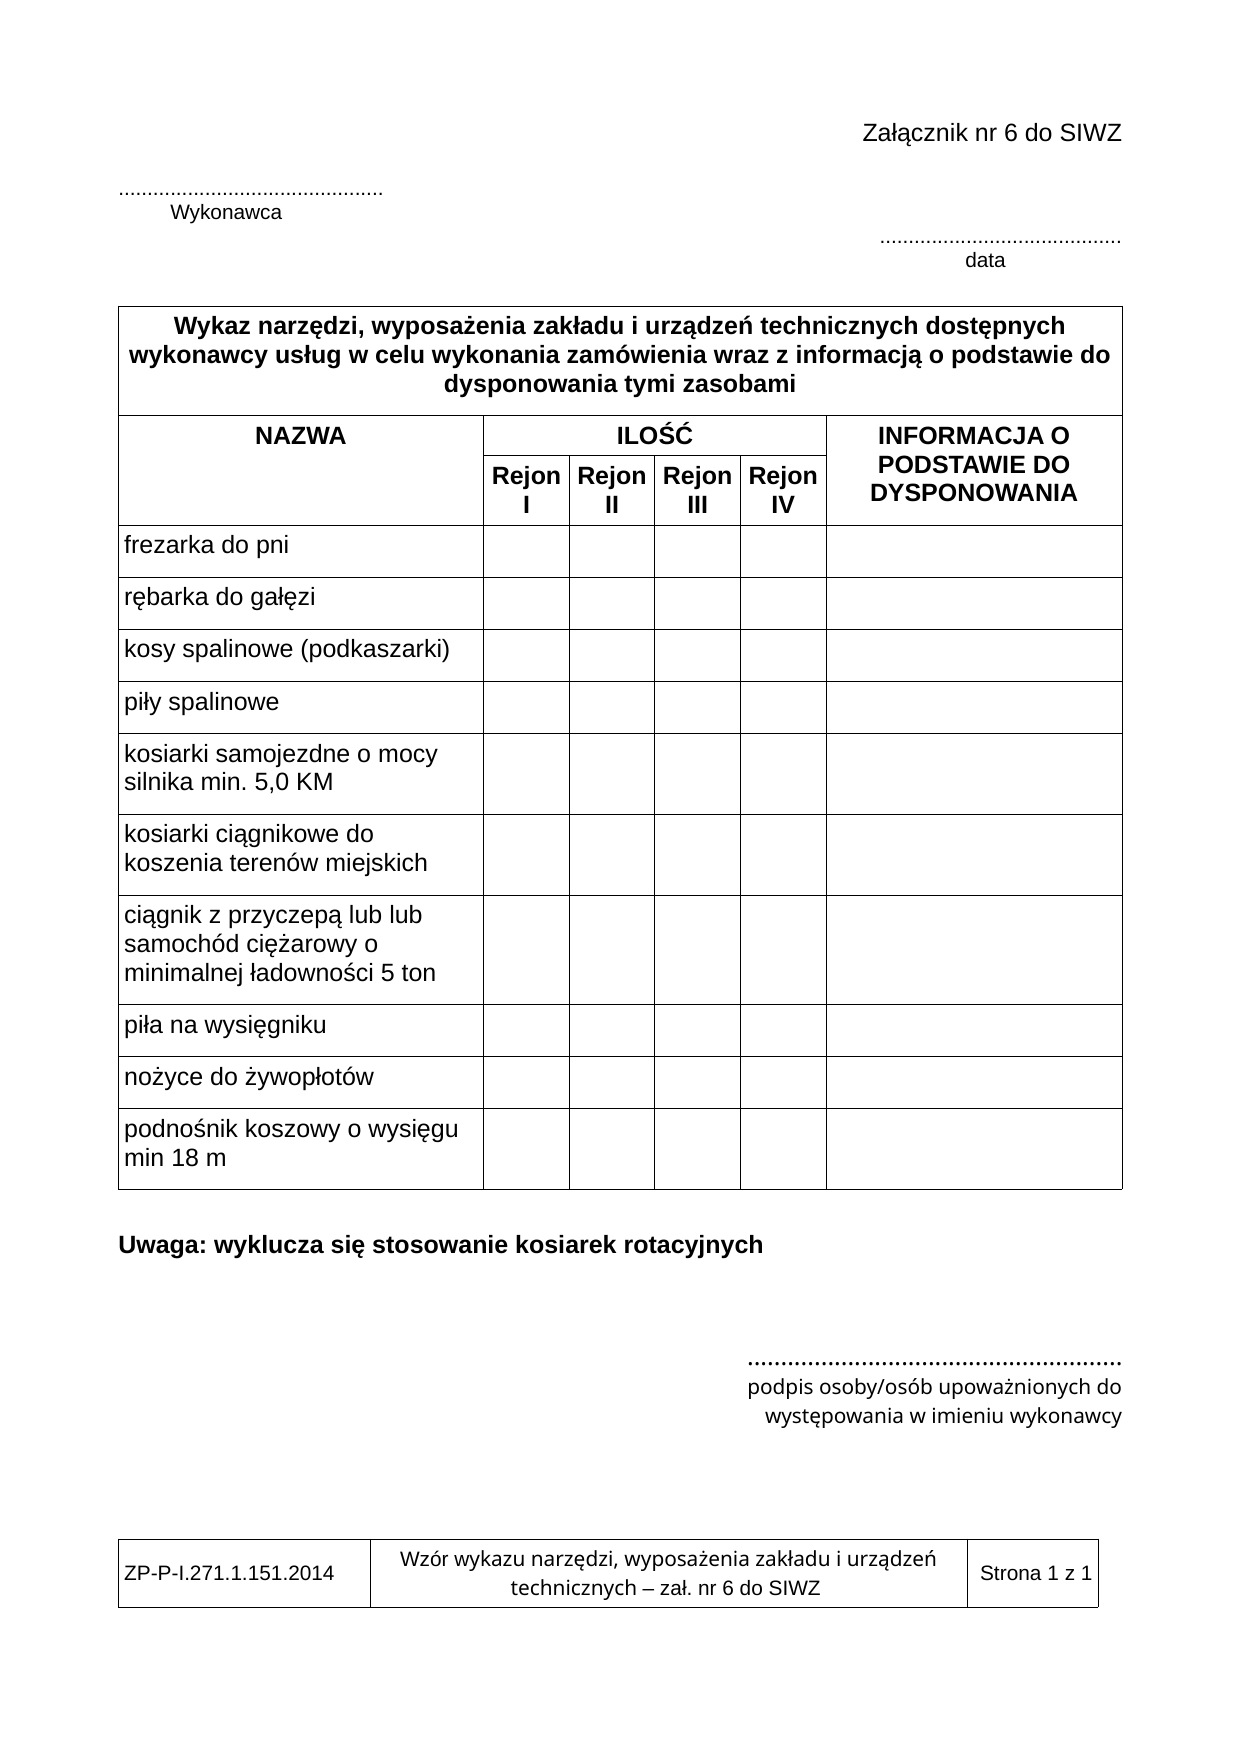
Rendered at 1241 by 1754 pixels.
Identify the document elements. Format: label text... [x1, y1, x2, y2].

table_cell [484, 1057, 569, 1108]
table_cell [741, 1005, 826, 1056]
table_cell [484, 578, 569, 629]
table_cell [827, 896, 1122, 1004]
table_cell ILOŚĆ [484, 416, 826, 455]
table_cell [741, 896, 826, 1004]
table_cell [484, 682, 569, 733]
table_cell [827, 1109, 1122, 1189]
table_cell nożyce do żywopłotów [119, 1057, 483, 1108]
table_cell [570, 1005, 654, 1056]
table_cell [484, 815, 569, 894]
table_cell [484, 896, 569, 1004]
table_cell [570, 682, 654, 733]
table_cell [570, 1057, 654, 1108]
table_cell [741, 734, 826, 814]
table_cell [827, 815, 1122, 894]
table_cell [484, 1109, 569, 1189]
text ........................................................ [118, 1338, 1122, 1372]
table_cell [655, 1057, 740, 1108]
table_cell [484, 630, 569, 681]
table_cell Rejon I [484, 456, 569, 524]
table_cell rębarka do gałęzi [119, 578, 483, 629]
text data [118, 247, 1122, 271]
text Wykonawca [118, 199, 1122, 223]
text .......................................... [118, 223, 1122, 247]
table_cell [655, 578, 740, 629]
table_cell [655, 1109, 740, 1189]
table_cell [827, 578, 1122, 629]
table_cell [827, 526, 1122, 577]
table_cell [570, 734, 654, 814]
table_cell Rejon II [570, 456, 654, 524]
table_cell [484, 526, 569, 577]
table_cell NAZWA [119, 416, 483, 524]
table_cell [827, 734, 1122, 814]
table_cell [741, 1057, 826, 1108]
table_cell [484, 1005, 569, 1056]
table_cell kosiarki samojezdne o mocy silnika min. 5,0 KM [119, 734, 483, 814]
table_cell [570, 815, 654, 894]
table_cell [741, 682, 826, 733]
table_cell [741, 630, 826, 681]
table_cell Rejon IV [741, 456, 826, 524]
table_cell [570, 1109, 654, 1189]
table_cell [655, 630, 740, 681]
table_cell kosiarki ciągnikowe do koszenia terenów miejskich [119, 815, 483, 894]
table_cell [655, 1005, 740, 1056]
table_cell [570, 630, 654, 681]
text występowania w imieniu wykonawcy [118, 1401, 1122, 1429]
table_cell [741, 526, 826, 577]
subtitle Załącznik nr 6 do SIWZ [118, 118, 1122, 147]
table_cell Rejon III [655, 456, 740, 524]
table_cell [741, 578, 826, 629]
table_cell [655, 815, 740, 894]
text Uwaga: wyklucza się stosowanie kosiarek rotacyjnych [118, 1230, 1122, 1258]
text podpis osoby/osób upoważnionych do [118, 1372, 1122, 1401]
table_cell [827, 1005, 1122, 1056]
table_cell [827, 630, 1122, 681]
table_header Wykaz narzędzi, wyposażenia zakładu i urządzeń technicznych dostępnych wykonawcy usług w celu wykonania zamówienia wraz z informacją o podstawie do dysponowania tymi zasobami [119, 307, 1122, 415]
text .............................................. [118, 176, 1122, 199]
table_cell INFORMACJA O PODSTAWIE DO DYSPONOWANIA [827, 416, 1122, 524]
table_cell [827, 682, 1122, 733]
table_cell [655, 734, 740, 814]
table_cell podnośnik koszowy o wysięgu min 18 m [119, 1109, 483, 1189]
table_cell [655, 526, 740, 577]
table_cell [741, 1109, 826, 1189]
table_cell piła na wysięgniku [119, 1005, 483, 1056]
table_cell [827, 1057, 1122, 1108]
table_cell ciągnik z przyczepą lub lub samochód ciężarowy o minimalnej ładowności 5 ton [119, 896, 483, 1004]
table_cell [655, 896, 740, 1004]
table_cell [570, 896, 654, 1004]
table_cell [570, 526, 654, 577]
table_cell piły spalinowe [119, 682, 483, 733]
table_cell frezarka do pni [119, 526, 483, 577]
table_cell [484, 734, 569, 814]
table_cell [741, 815, 826, 894]
table_cell [570, 578, 654, 629]
table_cell [655, 682, 740, 733]
table_cell kosy spalinowe (podkaszarki) [119, 630, 483, 681]
